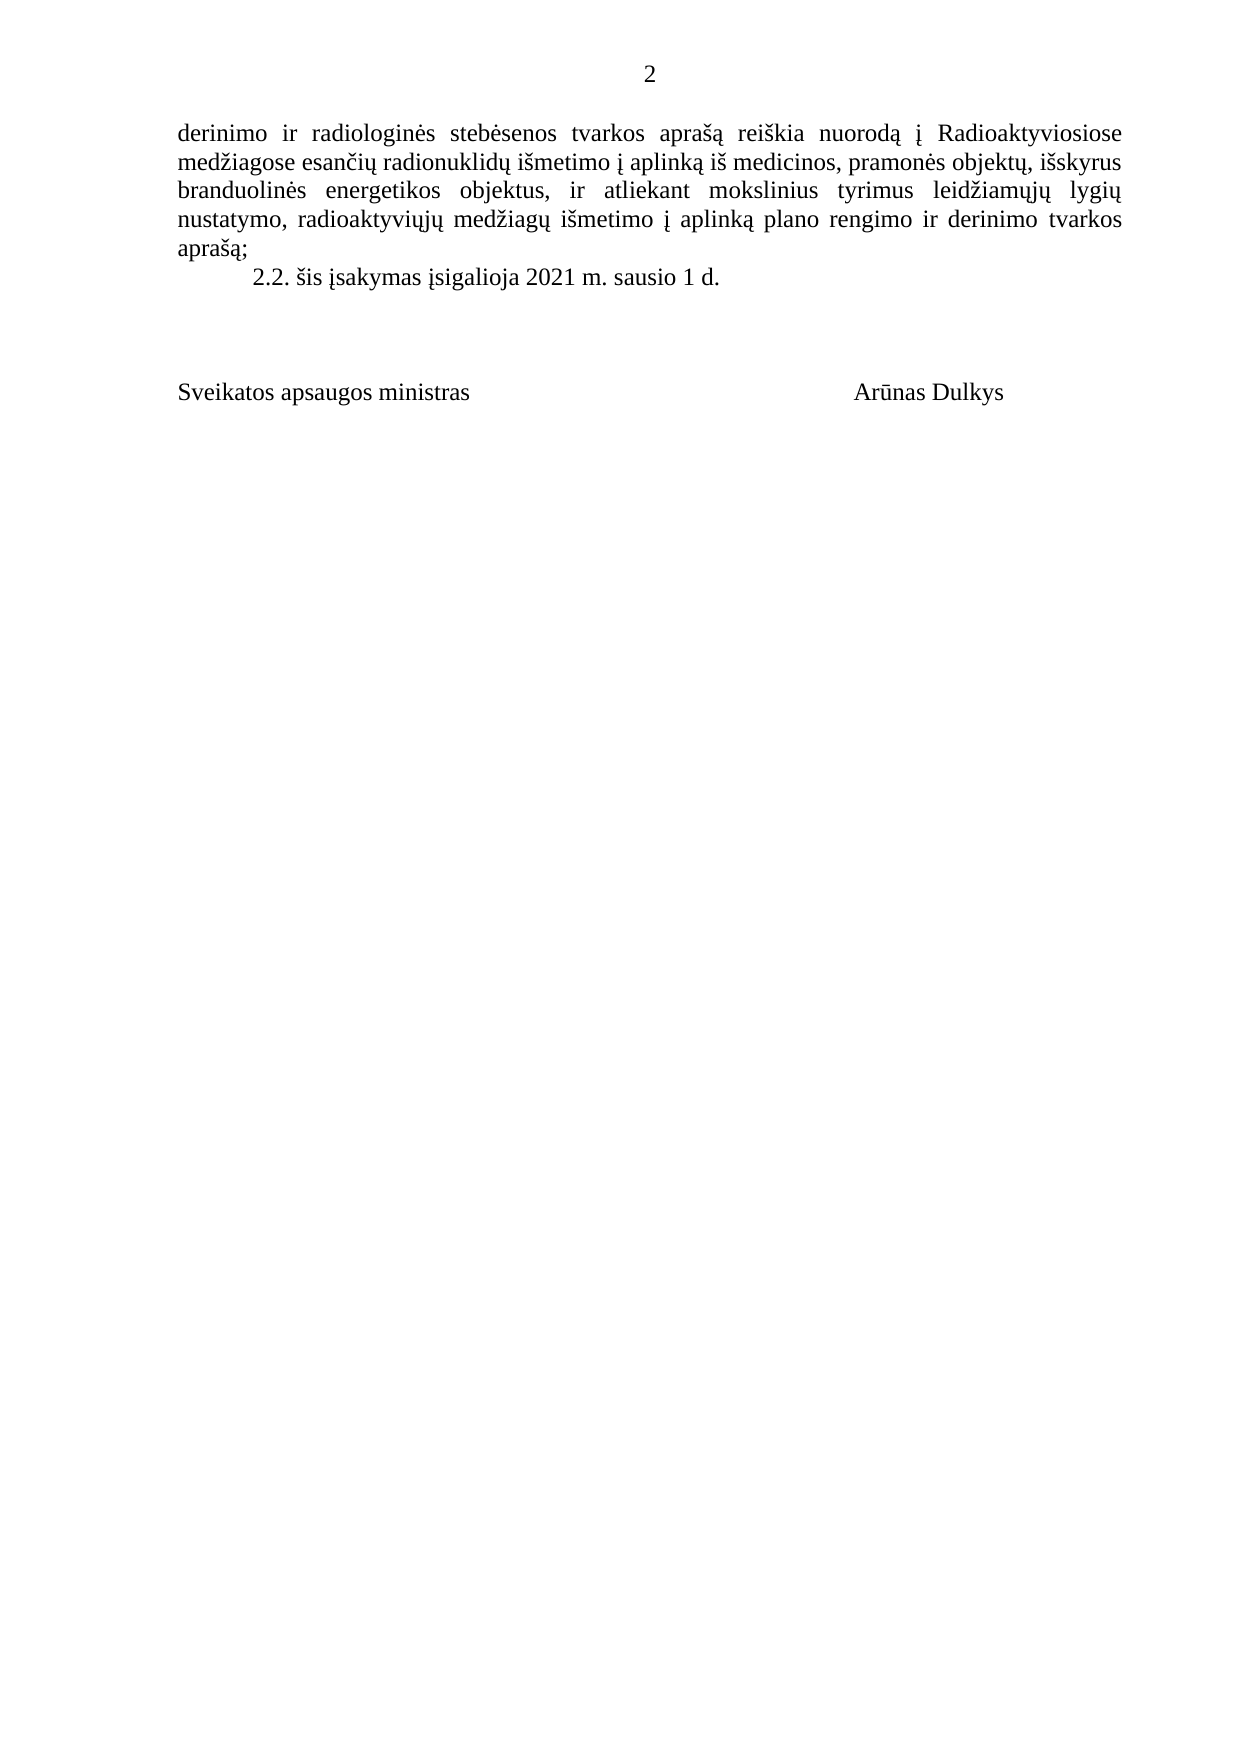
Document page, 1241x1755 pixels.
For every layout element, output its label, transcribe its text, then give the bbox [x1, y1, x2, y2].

text 2.2. šis įsakymas įsigalioja 2021 m. sausio 1 d. [177, 262, 1122, 291]
text Sveikatos apsaugos ministras Arūnas Dulkys [177, 377, 1122, 406]
text derinimo ir radiologinės stebėsenos tvarkos aprašą reiškia nuorodą į Radioaktyviosiose medžiagose esančių radionuklidų išmetimo į aplinką iš medicinos, pramonės objektų, išskyrus branduolinės energetikos objektus, ir atliekant mokslinius tyrimus leidžiamųjų lygių nustatymo, radioaktyviųjų medžiagų išmetimo į aplinką plano rengimo ir derinimo tvarkos aprašą; [177, 118, 1122, 262]
